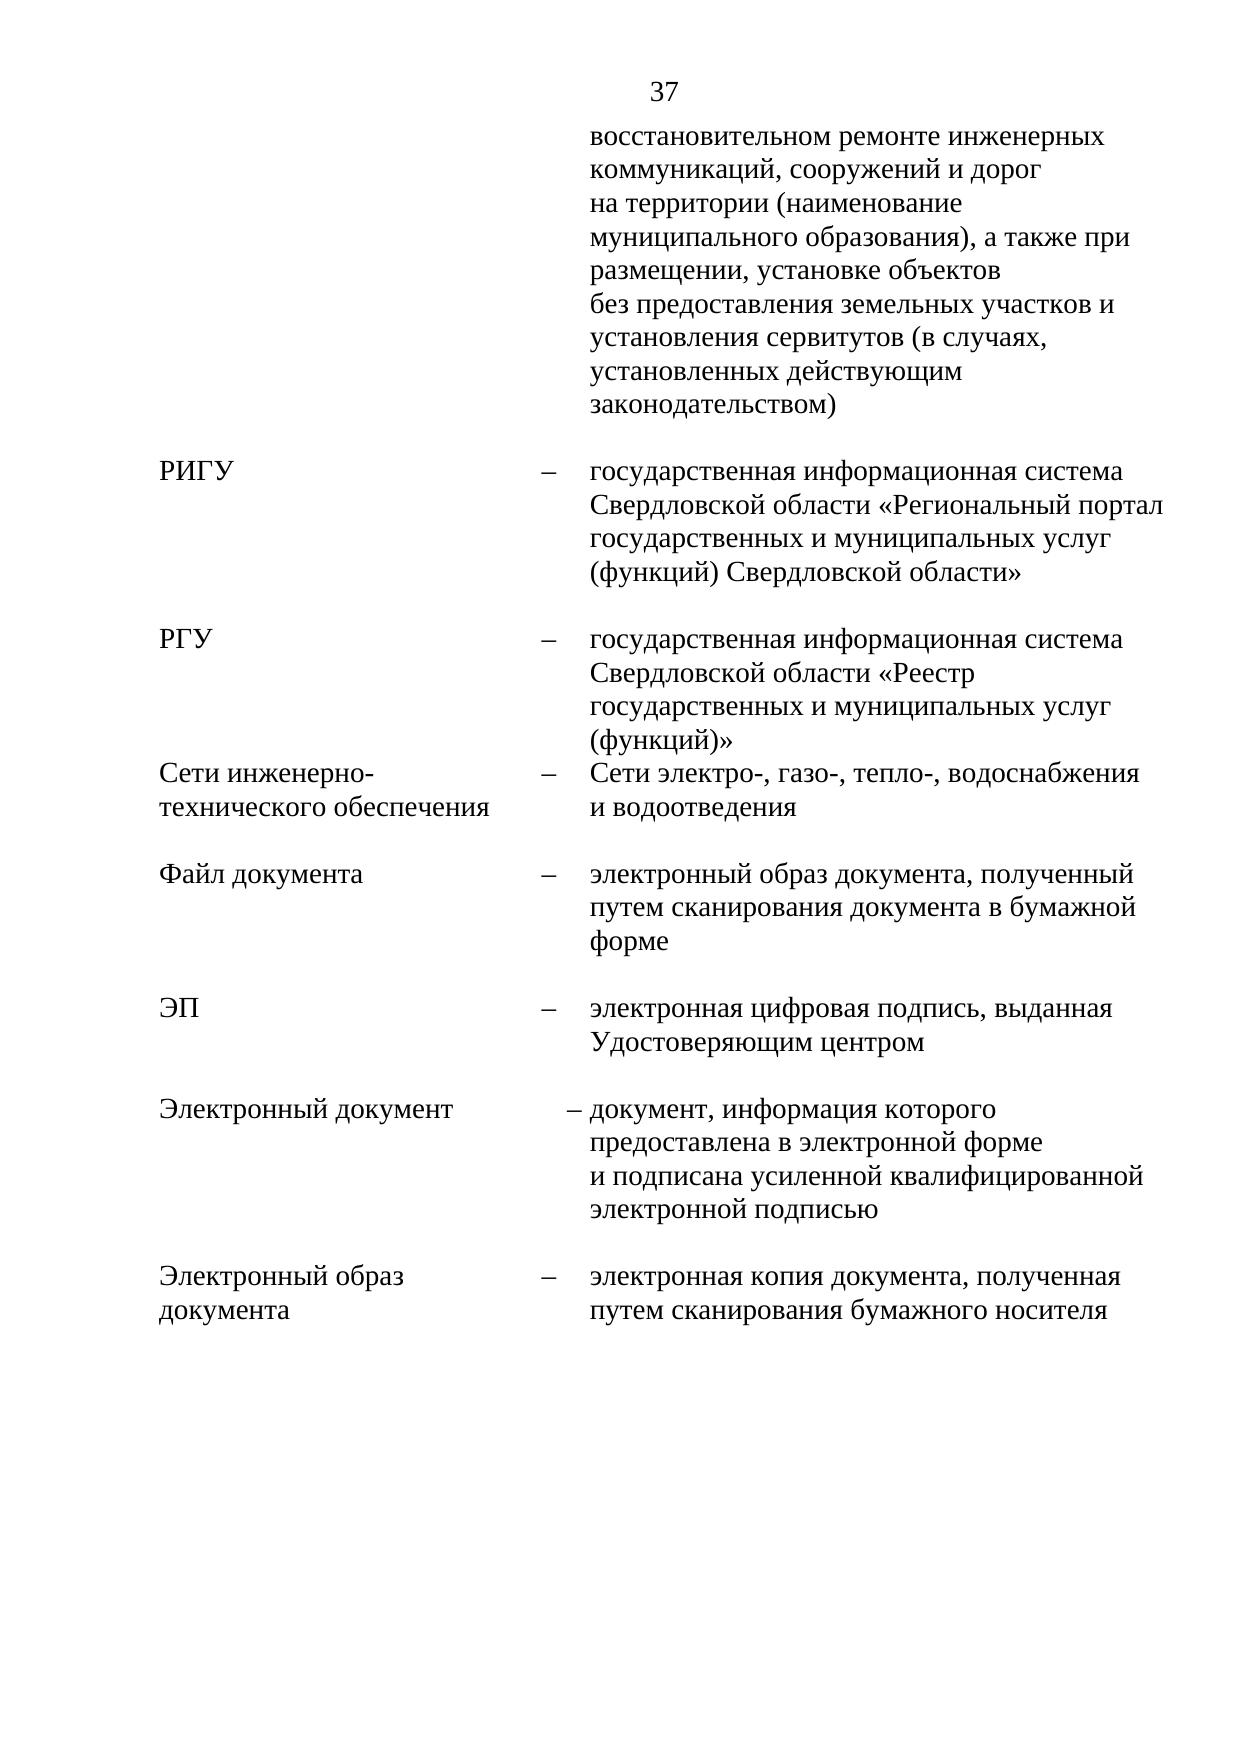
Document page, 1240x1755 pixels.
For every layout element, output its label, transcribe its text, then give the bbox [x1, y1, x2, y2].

table_cell – [519, 990, 578, 1091]
table_cell ЭП [148, 990, 519, 1091]
table_cell – [519, 1091, 578, 1258]
table_cell РГУ [148, 621, 519, 755]
table_cell Электронный образ документа [148, 1259, 519, 1359]
table_cell – [519, 1259, 578, 1359]
table_cell – [519, 454, 578, 621]
table_cell Сети электро-, газо-, тепло-, водоснабжения и водоотведения [1173, 755, 1185, 856]
table_cell РИГУ [148, 454, 519, 621]
table_cell [519, 118, 578, 453]
table_cell – [519, 755, 578, 856]
table_cell [148, 118, 519, 453]
table_cell – [519, 621, 578, 755]
table_cell – [519, 856, 578, 990]
table_cell Сети инженерно-технического обеспечения [148, 755, 519, 856]
table_cell Электронный документ [148, 1091, 519, 1258]
table_cell Файл документа [148, 856, 519, 990]
